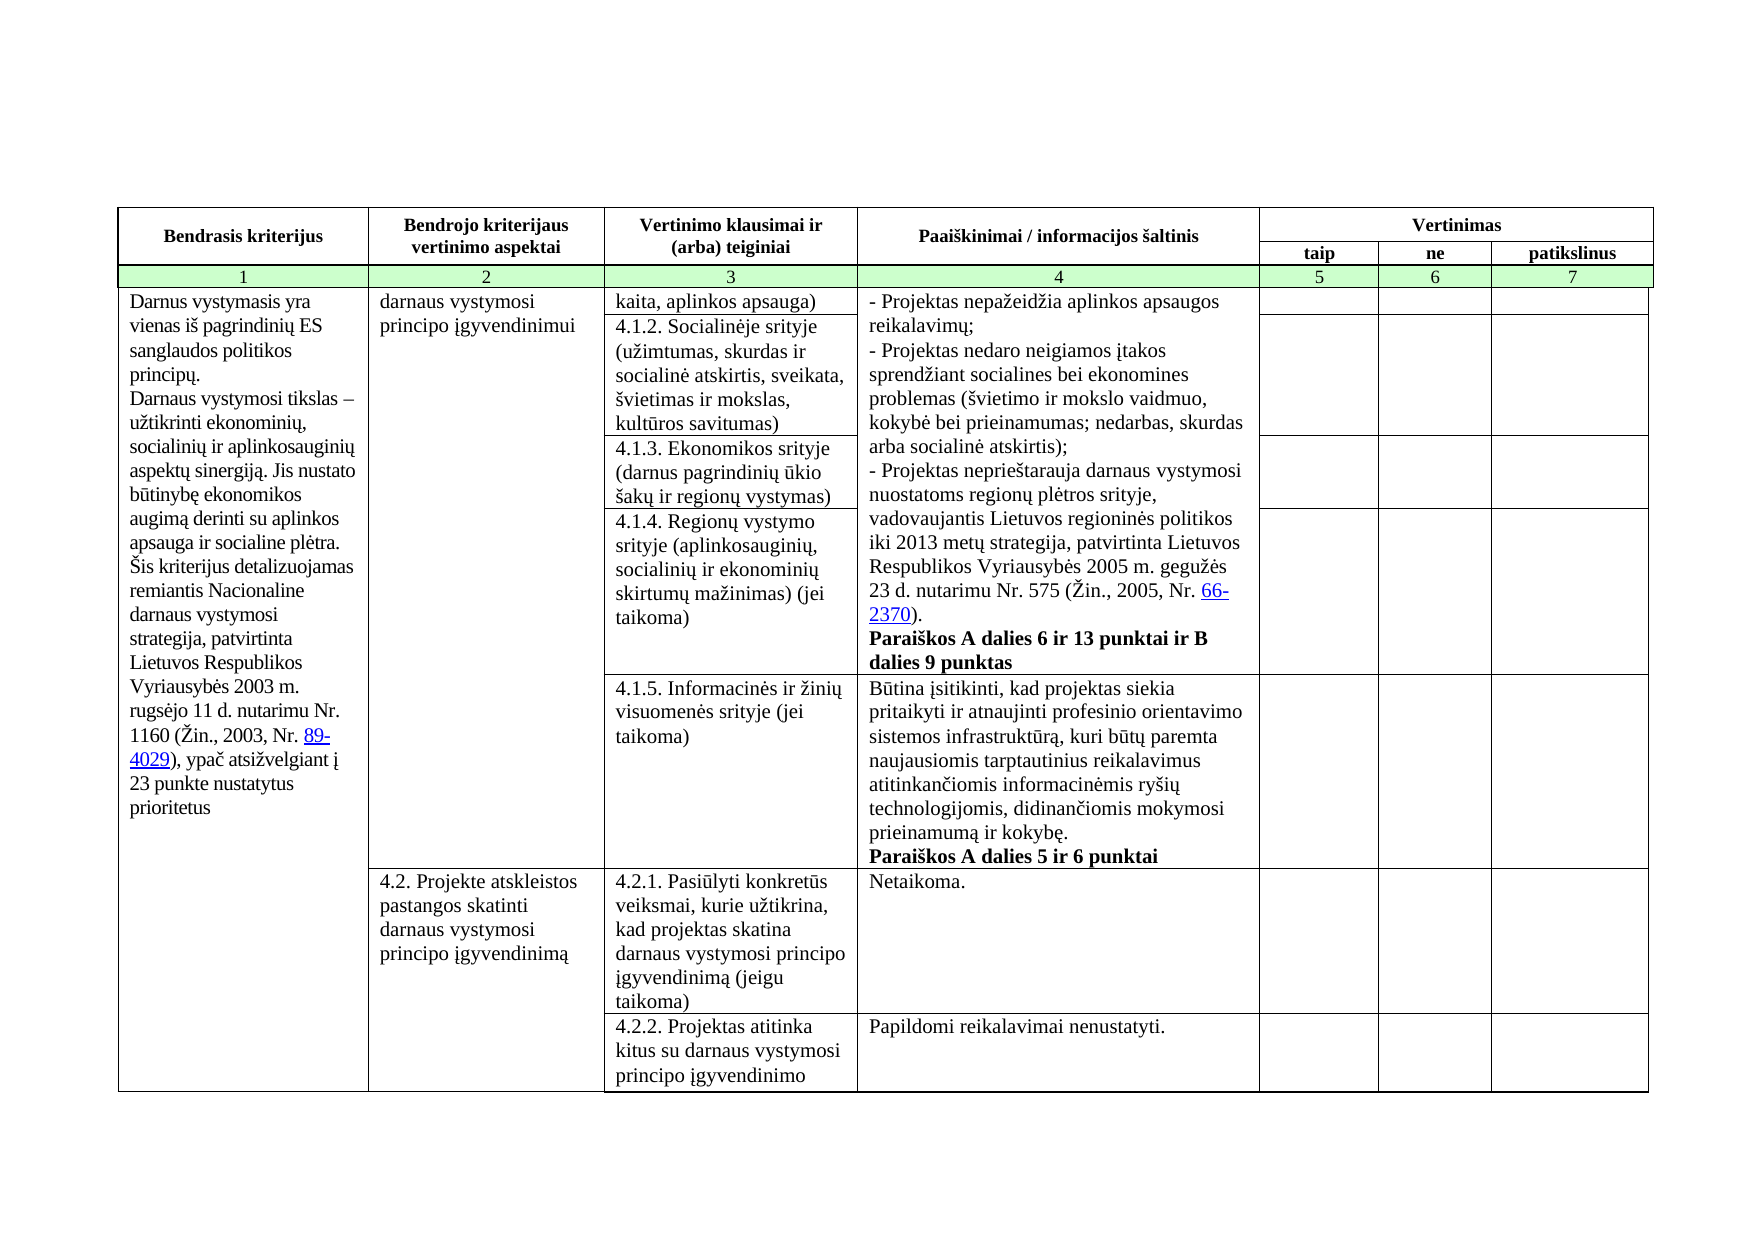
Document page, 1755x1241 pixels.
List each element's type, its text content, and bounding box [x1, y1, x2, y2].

table_cell Netaikoma. [858, 869, 1259, 1013]
table_cell [1379, 288, 1491, 313]
table_cell [1260, 436, 1378, 508]
table_cell 4.1.3. Ekonomikos srityje (darnus pagrindinių ūkio šakų ir regionų vystymas) [605, 436, 857, 508]
table_cell 7 [1492, 266, 1653, 287]
table_cell 4 [858, 266, 1259, 287]
table_cell [1379, 315, 1491, 435]
table_cell darnaus vystymosi principo įgyvendinimui [369, 288, 604, 868]
table_cell 4.2.2. Projektas atitinka kitus su darnaus vystymosi principo įgyvendinimo [605, 1014, 857, 1091]
table_cell taip [1260, 242, 1378, 264]
table_cell Būtina įsitikinti, kad projektas siekia pritaikyti ir atnaujinti profesinio orientavimo sistemos infrastruktūrą, kuri būtų paremta naujausiomis tarptautinius reikalavimus atitinkančiomis informacinėmis ryšių technologijomis, didinančiomis mokymosi prieinamumą ir kokybę. Paraiškos A dalies 5 ir 6 punktai [858, 675, 1259, 868]
table_header Vertinimas [1260, 208, 1653, 241]
table_cell [1492, 869, 1648, 1013]
table_cell [1649, 508, 1653, 674]
table_cell patikslinus [1492, 242, 1653, 264]
table_cell [1379, 869, 1491, 1013]
table_cell 6 [1379, 266, 1491, 287]
table_cell [1492, 509, 1648, 674]
table_cell [1492, 315, 1648, 435]
table_cell [1649, 314, 1653, 435]
table_cell [1649, 674, 1653, 868]
table_cell ne [1379, 242, 1491, 264]
table_cell [1649, 288, 1653, 313]
table_cell 4.1.5. Informacinės ir žinių visuomenės srityje (jei taikoma) [605, 675, 857, 868]
table_cell [1260, 509, 1378, 674]
table_header Paaiškinimai / informacijos šaltinis [858, 208, 1259, 264]
table_cell 3 [605, 266, 857, 287]
table_cell [1492, 675, 1648, 868]
table_cell Papildomi reikalavimai nenustatyti. [858, 1014, 1259, 1091]
table_cell 1 [119, 266, 368, 287]
table_cell [1260, 1014, 1378, 1091]
table_cell 4.2. Projekte atskleistos pastangos skatinti darnaus vystymosi principo įgyvendinimą [369, 869, 604, 1091]
table_cell [1260, 869, 1378, 1013]
table_cell [1260, 675, 1378, 868]
table_cell [1379, 436, 1491, 508]
table_cell [1379, 675, 1491, 868]
table_cell 2 [369, 266, 604, 287]
table_cell [1492, 1014, 1648, 1091]
table_cell 4.2.1. Pasiūlyti konkretūs veiksmai, kurie užtikrina, kad projektas skatina darnaus vystymosi principo įgyvendinimą (jeigu taikoma) [605, 869, 857, 1013]
table_cell [1649, 435, 1653, 508]
table_header Bendrojo kriterijaus vertinimo aspektai [369, 208, 604, 264]
table_cell 5 [1260, 266, 1378, 287]
table_cell [1492, 288, 1648, 313]
table_cell [1260, 315, 1378, 435]
table_cell 4.1.2. Socialinėje srityje (užimtumas, skurdas ir socialinė atskirtis, sveikata, švietimas ir mokslas, kultūros savitumas) [605, 315, 857, 435]
table_cell [1379, 1014, 1491, 1091]
table_header Bendrasis kriterijus [119, 208, 368, 264]
table_cell Darnus vystymasis yra vienas iš pagrindinių ES sanglaudos politikos principų. Darnaus vystymosi tikslas – užtikrinti ekonominių, socialinių ir aplinkosauginių aspektų sinergiją. Jis nustato būtinybę ekonomikos augimą derinti su aplinkos apsauga ir socialine plėtra. Šis kriterijus detalizuojamas remiantis Nacionaline darnaus vystymosi strategija, patvirtinta Lietuvos Respublikos Vyriausybės 2003 m. rugsėjo 11 d. nutarimu Nr. 1160 (Žin., 2003, Nr. 89-4029), ypač atsižvelgiant į 23 punkte nustatytus prioritetus [119, 288, 368, 1091]
table_cell [1379, 509, 1491, 674]
table_cell [1649, 1013, 1653, 1091]
table_cell [1492, 436, 1648, 508]
table_cell [1260, 288, 1378, 313]
table_cell 4.1.4. Regionų vystymo srityje (aplinkosauginių, socialinių ir ekonominių skirtumų mažinimas) (jei taikoma) [605, 509, 857, 674]
table_header Vertinimo klausimai ir (arba) teiginiai [605, 208, 857, 264]
table_cell kaita, aplinkos apsauga) [605, 288, 857, 313]
table_cell - Projektas nepažeidžia aplinkos apsaugos reikalavimų; - Projektas nedaro neigiamos įtakos sprendžiant socialines bei ekonomines problemas (švietimo ir mokslo vaidmuo, kokybė bei prieinamumas; nedarbas, skurdas arba socialinė atskirtis); - Projektas neprieštarauja darnaus vystymosi nuostatoms regionų plėtros srityje, vadovaujantis Lietuvos regioninės politikos iki 2013 metų strategija, patvirtinta Lietuvos Respublikos Vyriausybės 2005 m. gegužės 23 d. nutarimu Nr. 575 (Žin., 2005, Nr. 66-2370). Paraiškos A dalies 6 ir 13 punktai ir B dalies 9 punktas [858, 288, 1259, 674]
table_cell [1649, 868, 1653, 1013]
